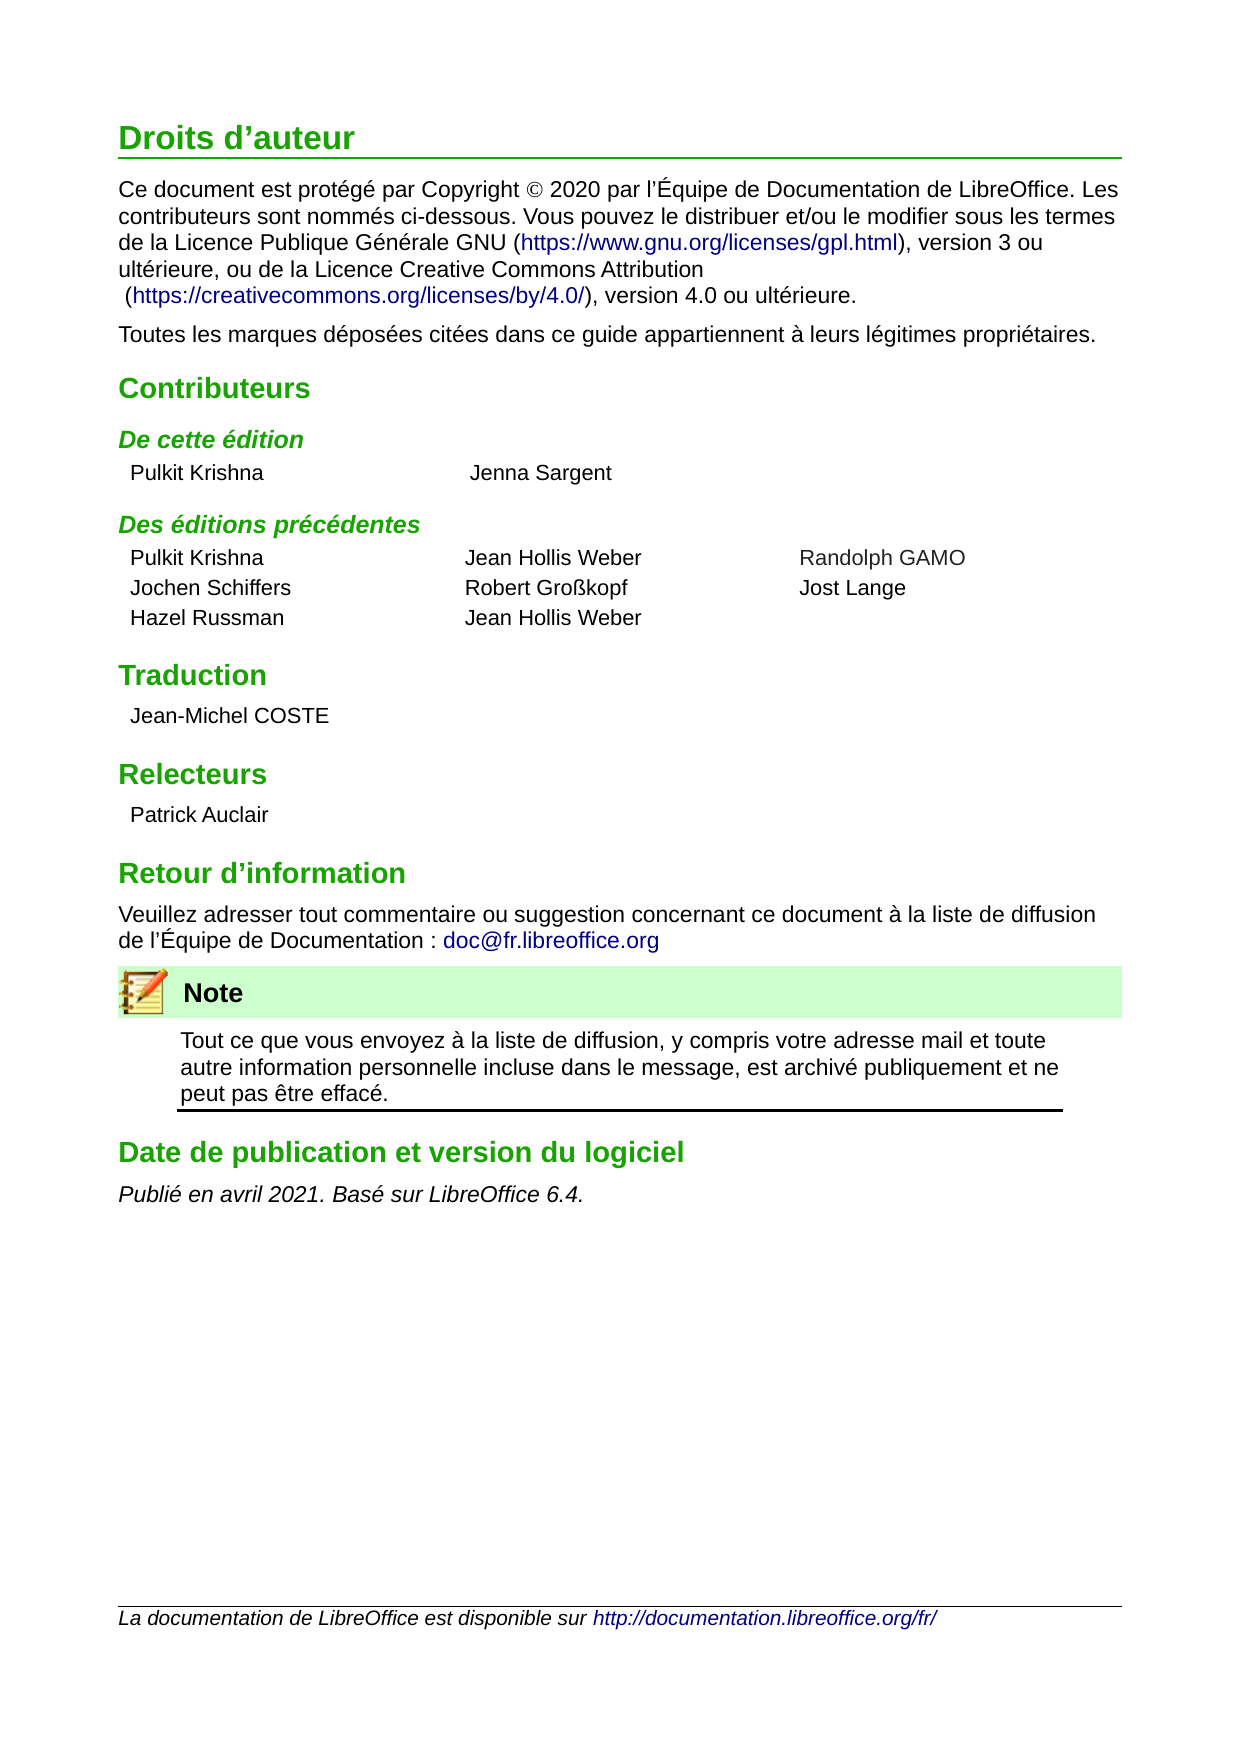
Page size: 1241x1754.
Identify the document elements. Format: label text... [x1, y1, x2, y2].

table_header Pulkit Krishna [118, 460, 458, 489]
table_header [788, 802, 1122, 832]
table_header [453, 704, 787, 733]
table_header Randolph GAMO [788, 545, 1122, 575]
subtitle Des éditions précédentes [118, 510, 1122, 539]
text Ce document est protégé par Copyright © 2020 par l’Équipe de Documentation de LibreOffice. Les contributeurs sont nommés ci-dessous. Vous pouvez le distribuer et/ou le modifier sous les termes de la Licence Publique Générale GNU (https://www.gnu.org/licenses/gpl.html), version 3 ou ultérieure, ou de la Licence Creative Commons Attribution (https://creativecommons.org/licenses/by/4.0/), version 4.0 ou ultérieure. [118, 176, 1122, 308]
list Note [118, 966, 1122, 1018]
table_header Pulkit Krishna [118, 545, 453, 575]
table_cell Robert Großkopf [453, 575, 787, 604]
table_header Patrick Auclair [118, 802, 453, 832]
table_header [789, 460, 1122, 489]
subtitle Relecteurs [118, 757, 1122, 791]
table_cell Jochen Schiffers [118, 575, 453, 604]
subtitle De cette édition [118, 425, 1122, 454]
table_header [453, 802, 787, 832]
subtitle Droits d’auteur [118, 118, 1122, 157]
text Publié en avril 2021. Basé sur LibreOffice 6.4. [118, 1181, 1122, 1207]
table_cell Hazel Russman [118, 605, 453, 634]
text Veuillez adresser tout commentaire ou suggestion concernant ce document à la liste de diffusion de l’Équipe de Documentation : doc@fr.libreoffice.org [118, 901, 1122, 954]
subtitle Date de publication et version du logiciel [118, 1135, 1122, 1169]
table_header Jean Hollis Weber [453, 545, 787, 575]
text Toutes les marques déposées citées dans ce guide appartiennent à leurs légitimes propriétaires. [118, 321, 1122, 347]
table_cell [788, 605, 1122, 634]
subtitle Traduction [118, 658, 1122, 692]
subtitle Retour d’information [118, 856, 1122, 889]
table_header [788, 704, 1122, 733]
subtitle Contributeurs [118, 371, 1122, 404]
table_header Jenna Sargent [458, 460, 789, 489]
text Tout ce que vous envoyez à la liste de diffusion, y compris votre adresse mail et toute autre information personnelle incluse dans le message, est archivé publiquement et ne peut pas être effacé. [177, 1024, 1063, 1109]
table_header Jean-Michel COSTE [118, 704, 453, 733]
table_cell Jost Lange [788, 575, 1122, 604]
table_cell Jean Hollis Weber [453, 605, 787, 634]
picture [119, 967, 170, 1018]
